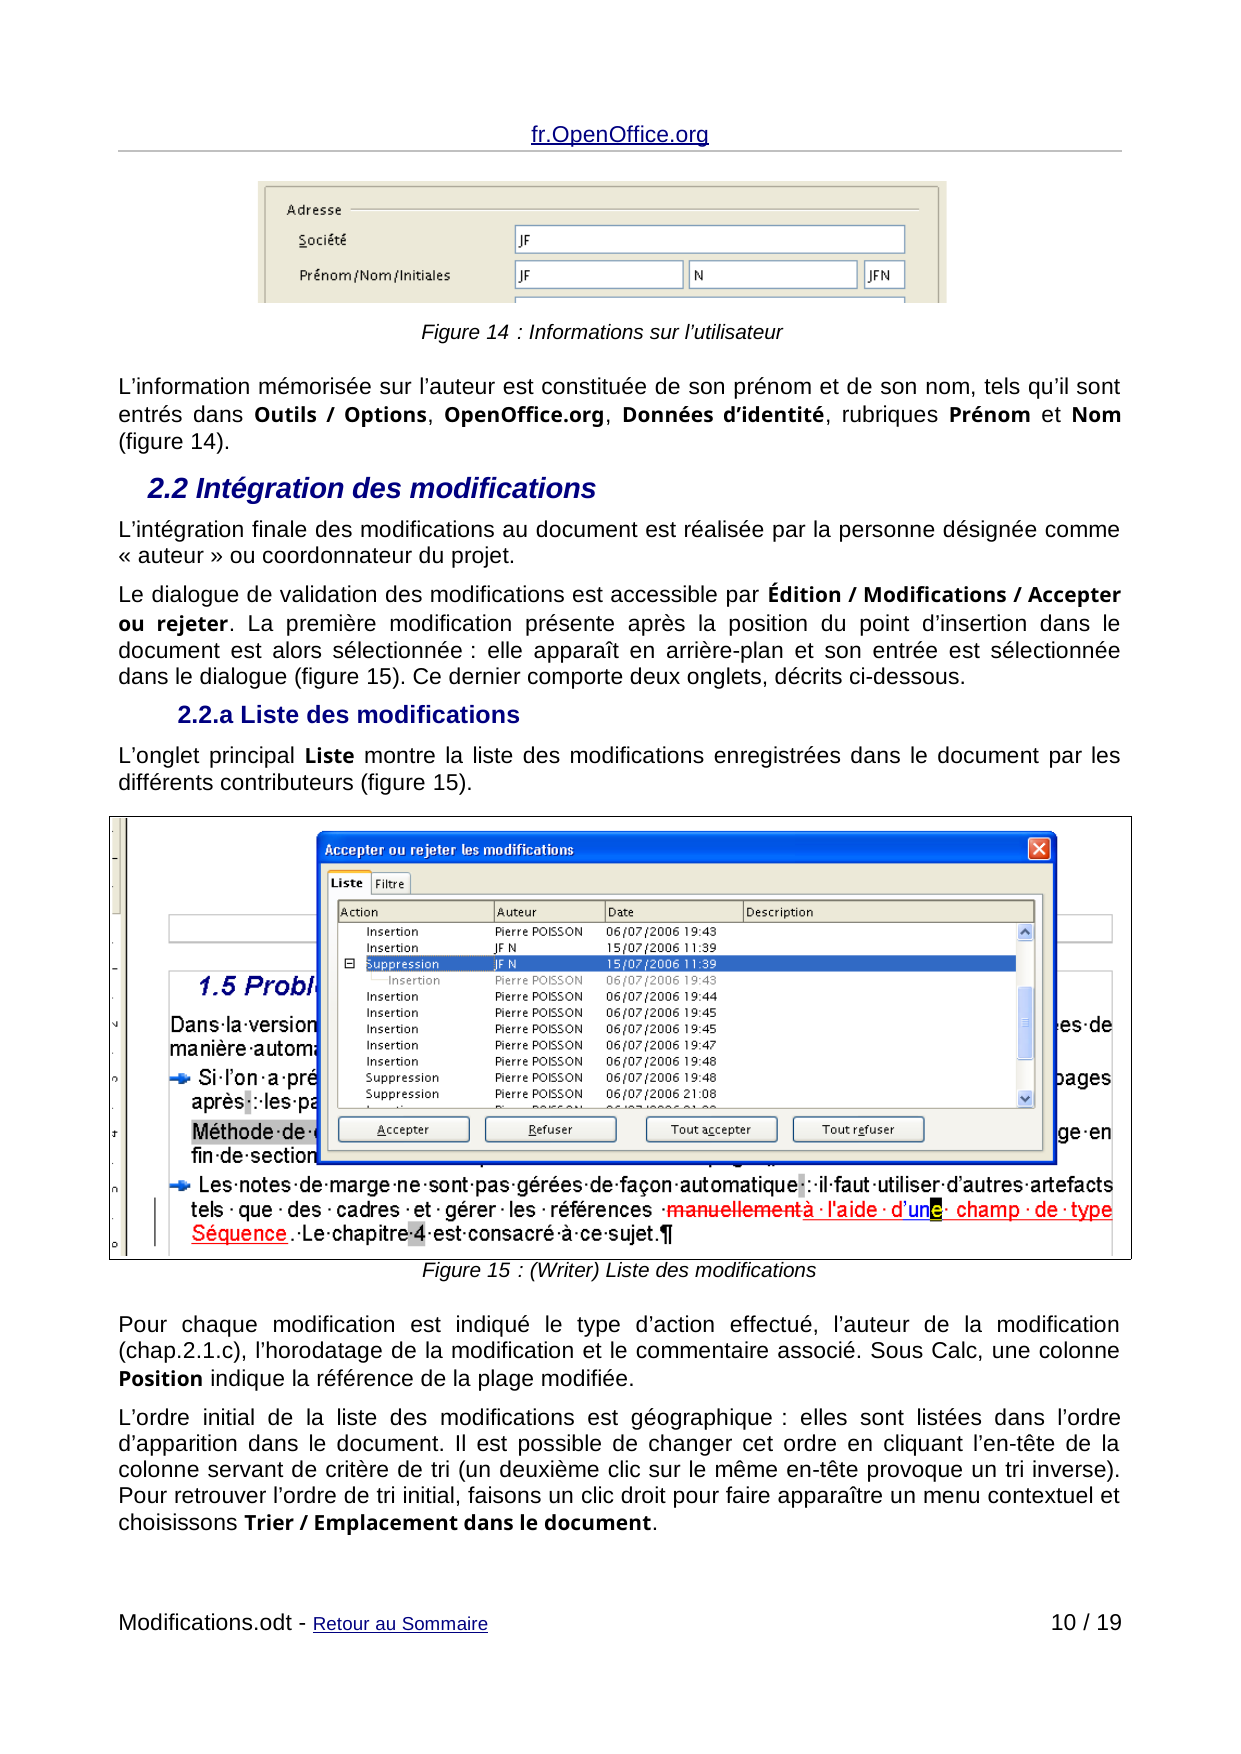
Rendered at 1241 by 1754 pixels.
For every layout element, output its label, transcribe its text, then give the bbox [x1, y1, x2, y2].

text L’onglet principal Liste montre la liste des modifications enregistrées dans le document par les différents contributeurs (figure 15). [118, 741, 1122, 795]
text [118, 807, 1122, 816]
text L’intégration finale des modifications au document est réalisée par la personne désignée comme « auteur » ou coordonnateur du projet. [118, 516, 1122, 568]
text Figure 14 : Informations sur l’utilisateur [258, 303, 948, 344]
text L’ordre initial de la liste des modifications est géographique : elles sont listées dans l’ordre d’apparition dans le document. Il est possible de changer cet ordre en cliquant l’en-tête de la colonne servant de critère de tri (un deuxième clic sur le même en-tête provoque un tri inverse). Pour retrouver l’ordre de tri initial, faisons un clic droit pour faire apparaître un menu contextuel et choisissons Trier / Emplacement dans le document. [118, 1404, 1122, 1537]
text Figure 15 : (Writer) Liste des modifications [97, 816, 1143, 1282]
picture [257, 181, 948, 303]
subtitle Liste des modifications [177, 701, 1122, 729]
subtitle Intégration des modifications [148, 472, 1122, 504]
text Le dialogue de validation des modifications est accessible par Édition / Modifications / Accepter ou rejeter. La première modification présente après la position du point d’insertion dans le document est alors sélectionnée : elle apparaît en arrière-plan et son entrée est sélectionnée dans le dialogue (figure 15). Ce dernier comporte deux onglets, décrits ci-dessous. [118, 580, 1122, 689]
text L’information mémorisée sur l’auteur est constituée de son prénom et de son nom, tels qu’il sont entrés dans Outils / Options, OpenOffice.org, Données d’identité, rubriques Prénom et Nom (figure 14). [118, 182, 1122, 454]
picture [112, 818, 1128, 1256]
text Pour chaque modification est indiqué le type d’action effectué, l’auteur de la modification (chap.2.1.c), l’horodatage de la modification et le commentaire associé. Sous Calc, une colonne Position indique la référence de la plage modifiée. [118, 1282, 1122, 1392]
